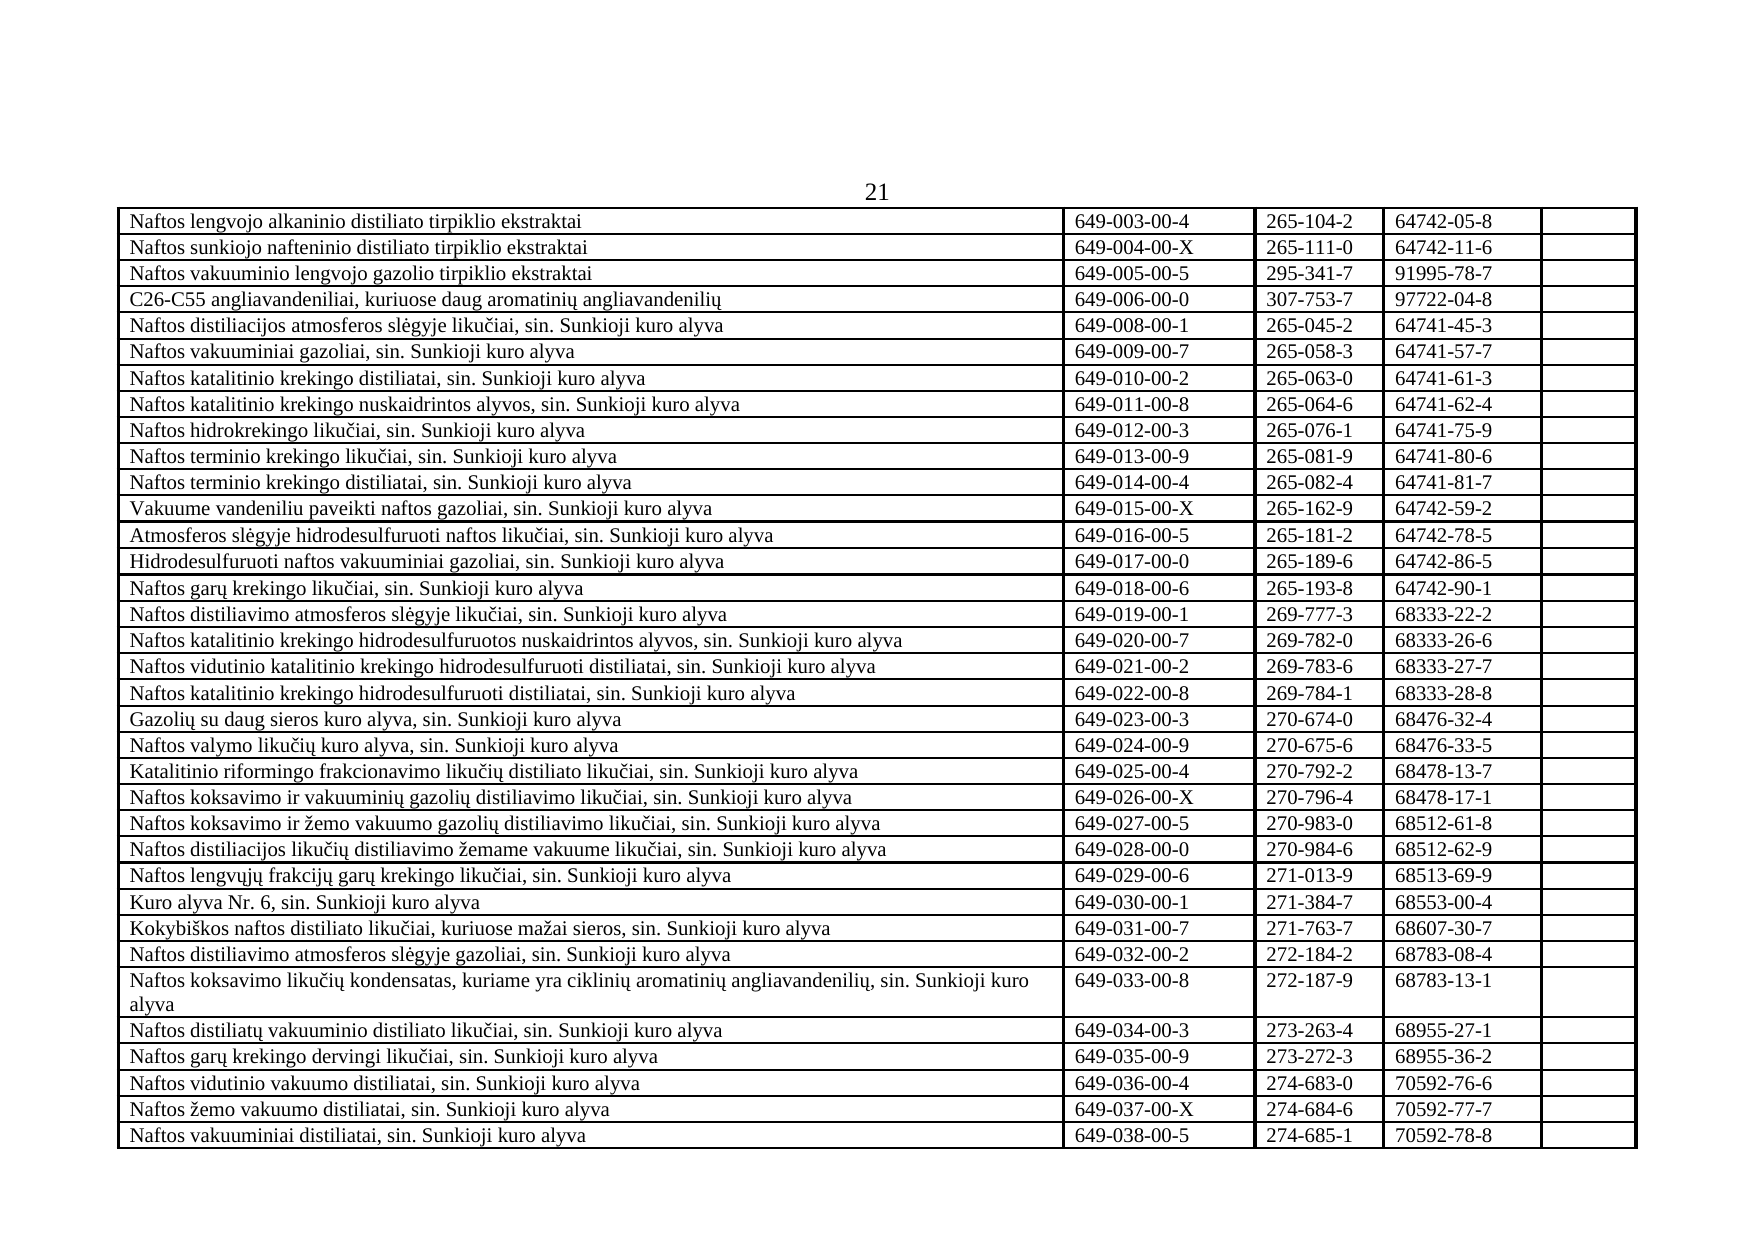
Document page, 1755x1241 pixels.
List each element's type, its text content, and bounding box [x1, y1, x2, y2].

table_cell [1543, 444, 1634, 468]
table_cell 64742-78-5 [1385, 523, 1540, 547]
table_cell 64741-57-7 [1385, 340, 1540, 363]
table_cell 274-685-1 [1257, 1123, 1382, 1147]
table_cell Naftos lengvųjų frakcijų garų krekingo likučiai, sin. Sunkioji kuro alyva [120, 864, 1062, 887]
table_cell 68333-27-7 [1385, 654, 1540, 678]
table_cell [1543, 890, 1634, 914]
table_cell [1543, 864, 1634, 887]
table_cell Naftos vidutinio vakuumo distiliatai, sin. Sunkioji kuro alyva [120, 1071, 1062, 1094]
table_cell 649-004-00-X [1065, 235, 1253, 259]
table_cell 68333-28-8 [1385, 680, 1540, 704]
table_cell [1543, 418, 1634, 442]
table_cell Naftos distiliacijos atmosferos slėgyje likučiai, sin. Sunkioji kuro alyva [120, 313, 1062, 337]
table_cell 269-777-3 [1257, 602, 1382, 626]
table_cell 270-984-6 [1257, 837, 1382, 861]
table_cell 68513-69-9 [1385, 864, 1540, 887]
table_cell 64741-80-6 [1385, 444, 1540, 468]
table_cell 68783-08-4 [1385, 942, 1540, 966]
table_cell Atmosferos slėgyje hidrodesulfuruoti naftos likučiai, sin. Sunkioji kuro alyva [120, 523, 1062, 547]
table_cell Naftos hidrokrekingo likučiai, sin. Sunkioji kuro alyva [120, 418, 1062, 442]
table_cell [1543, 313, 1634, 337]
table_cell 68955-27-1 [1385, 1018, 1540, 1042]
table_cell 649-035-00-9 [1065, 1044, 1253, 1068]
table_cell 64741-45-3 [1385, 313, 1540, 337]
table_cell 307-753-7 [1257, 287, 1382, 311]
table_cell Naftos valymo likučių kuro alyva, sin. Sunkioji kuro alyva [120, 733, 1062, 757]
table_cell 64742-86-5 [1385, 549, 1540, 573]
table_cell 272-184-2 [1257, 942, 1382, 966]
table_cell 270-983-0 [1257, 811, 1382, 835]
table_cell Kokybiškos naftos distiliato likučiai, kuriuose mažai sieros, sin. Sunkioji kuro alyva [120, 916, 1062, 940]
table_cell 649-036-00-4 [1065, 1071, 1253, 1094]
table_cell [1543, 496, 1634, 520]
table_cell Katalitinio riformingo frakcionavimo likučių distiliato likučiai, sin. Sunkioji kuro alyva [120, 759, 1062, 783]
table_cell [1543, 916, 1634, 940]
table_cell 649-017-00-0 [1065, 549, 1253, 573]
table_cell [1543, 549, 1634, 573]
table_cell Naftos vakuuminiai distiliatai, sin. Sunkioji kuro alyva [120, 1123, 1062, 1147]
table_cell 649-014-00-4 [1065, 470, 1253, 494]
table_cell 271-013-9 [1257, 864, 1382, 887]
table_cell [1543, 1097, 1634, 1121]
table_cell [1543, 680, 1634, 704]
table_cell 265-189-6 [1257, 549, 1382, 573]
table_cell 91995-78-7 [1385, 261, 1540, 285]
table_cell Naftos katalitinio krekingo distiliatai, sin. Sunkioji kuro alyva [120, 366, 1062, 390]
table_cell 97722-04-8 [1385, 287, 1540, 311]
table_cell 269-784-1 [1257, 680, 1382, 704]
table_cell Naftos sunkiojo nafteninio distiliato tirpiklio ekstraktai [120, 235, 1062, 259]
table_cell [1543, 1123, 1634, 1147]
table_cell 64742-59-2 [1385, 496, 1540, 520]
table_cell 649-025-00-4 [1065, 759, 1253, 783]
table_cell 270-792-2 [1257, 759, 1382, 783]
table_cell 649-011-00-8 [1065, 392, 1253, 416]
table_cell Naftos vakuuminiai gazoliai, sin. Sunkioji kuro alyva [120, 340, 1062, 363]
table_cell 295-341-7 [1257, 261, 1382, 285]
table_cell Naftos lengvojo alkaninio distiliato tirpiklio ekstraktai [120, 209, 1062, 233]
table_cell [1543, 1044, 1634, 1068]
table_cell [1543, 287, 1634, 311]
table_cell Naftos katalitinio krekingo nuskaidrintos alyvos, sin. Sunkioji kuro alyva [120, 392, 1062, 416]
table_cell [1543, 470, 1634, 494]
table_cell 70592-77-7 [1385, 1097, 1540, 1121]
table_cell [1543, 942, 1634, 966]
table_cell 649-005-00-5 [1065, 261, 1253, 285]
table_cell 265-193-8 [1257, 576, 1382, 600]
table_cell Naftos katalitinio krekingo hidrodesulfuruotos nuskaidrintos alyvos, sin. Sunkioji kuro alyva [120, 628, 1062, 652]
table_cell 649-027-00-5 [1065, 811, 1253, 835]
table_cell 68333-22-2 [1385, 602, 1540, 626]
table_cell 64741-62-4 [1385, 392, 1540, 416]
table_cell 649-008-00-1 [1065, 313, 1253, 337]
table_cell 649-009-00-7 [1065, 340, 1253, 363]
table_cell Kuro alyva Nr. 6, sin. Sunkioji kuro alyva [120, 890, 1062, 914]
table_cell 68512-62-9 [1385, 837, 1540, 861]
table_cell [1543, 628, 1634, 652]
table_cell 265-063-0 [1257, 366, 1382, 390]
table_cell 270-796-4 [1257, 785, 1382, 809]
table_cell 649-037-00-X [1065, 1097, 1253, 1121]
table_cell 269-782-0 [1257, 628, 1382, 652]
table_cell Naftos katalitinio krekingo hidrodesulfuruoti distiliatai, sin. Sunkioji kuro alyva [120, 680, 1062, 704]
table_cell 64741-75-9 [1385, 418, 1540, 442]
table_cell Naftos vidutinio katalitinio krekingo hidrodesulfuruoti distiliatai, sin. Sunkioji kuro alyva [120, 654, 1062, 678]
table_cell 270-674-0 [1257, 707, 1382, 731]
table_cell [1543, 523, 1634, 547]
table_cell Naftos distiliatų vakuuminio distiliato likučiai, sin. Sunkioji kuro alyva [120, 1018, 1062, 1042]
table_cell 649-020-00-7 [1065, 628, 1253, 652]
table_cell 64741-61-3 [1385, 366, 1540, 390]
table_cell 68512-61-8 [1385, 811, 1540, 835]
table_cell Naftos terminio krekingo distiliatai, sin. Sunkioji kuro alyva [120, 470, 1062, 494]
table_cell 649-016-00-5 [1065, 523, 1253, 547]
table_cell 273-263-4 [1257, 1018, 1382, 1042]
table_cell C26-C55 angliavandeniliai, kuriuose daug aromatinių angliavandenilių [120, 287, 1062, 311]
table_cell 649-015-00-X [1065, 496, 1253, 520]
table_cell 265-045-2 [1257, 313, 1382, 337]
table_cell [1543, 209, 1634, 233]
table_cell 649-010-00-2 [1065, 366, 1253, 390]
table_cell Naftos distiliacijos likučių distiliavimo žemame vakuume likučiai, sin. Sunkioji kuro alyva [120, 837, 1062, 861]
table_cell [1543, 968, 1634, 1016]
table_cell [1543, 733, 1634, 757]
table_cell [1543, 707, 1634, 731]
table_cell 649-030-00-1 [1065, 890, 1253, 914]
table_cell Naftos vakuuminio lengvojo gazolio tirpiklio ekstraktai [120, 261, 1062, 285]
table_cell 271-384-7 [1257, 890, 1382, 914]
table_cell 271-763-7 [1257, 916, 1382, 940]
table_cell 265-076-1 [1257, 418, 1382, 442]
table_cell 265-181-2 [1257, 523, 1382, 547]
table_cell 70592-76-6 [1385, 1071, 1540, 1094]
table_cell [1543, 235, 1634, 259]
table_cell 68478-13-7 [1385, 759, 1540, 783]
table_cell Naftos koksavimo ir žemo vakuumo gazolių distiliavimo likučiai, sin. Sunkioji kuro alyva [120, 811, 1062, 835]
table_cell 270-675-6 [1257, 733, 1382, 757]
table_cell Naftos koksavimo likučių kondensatas, kuriame yra ciklinių aromatinių angliavandenilių, sin. Sunkioji kuro alyva [120, 968, 1062, 1016]
table_cell 274-684-6 [1257, 1097, 1382, 1121]
table_cell [1543, 1071, 1634, 1094]
table_cell 274-683-0 [1257, 1071, 1382, 1094]
table_cell Naftos garų krekingo dervingi likučiai, sin. Sunkioji kuro alyva [120, 1044, 1062, 1068]
table_cell 649-006-00-0 [1065, 287, 1253, 311]
table_cell [1543, 366, 1634, 390]
table_cell 265-104-2 [1257, 209, 1382, 233]
table_cell 649-021-00-2 [1065, 654, 1253, 678]
table_cell 649-034-00-3 [1065, 1018, 1253, 1042]
table_cell 649-023-00-3 [1065, 707, 1253, 731]
table_cell 68955-36-2 [1385, 1044, 1540, 1068]
table_cell 68476-32-4 [1385, 707, 1540, 731]
table_cell 649-028-00-0 [1065, 837, 1253, 861]
table_cell 64742-05-8 [1385, 209, 1540, 233]
table_cell 649-018-00-6 [1065, 576, 1253, 600]
table_cell Naftos garų krekingo likučiai, sin. Sunkioji kuro alyva [120, 576, 1062, 600]
table_cell Hidrodesulfuruoti naftos vakuuminiai gazoliai, sin. Sunkioji kuro alyva [120, 549, 1062, 573]
table_cell Naftos distiliavimo atmosferos slėgyje likučiai, sin. Sunkioji kuro alyva [120, 602, 1062, 626]
table_cell [1543, 837, 1634, 861]
table_cell 68783-13-1 [1385, 968, 1540, 1016]
table_cell [1543, 602, 1634, 626]
table_cell Gazolių su daug sieros kuro alyva, sin. Sunkioji kuro alyva [120, 707, 1062, 731]
table_cell 64742-11-6 [1385, 235, 1540, 259]
table_cell 649-033-00-8 [1065, 968, 1253, 1016]
table_cell 649-013-00-9 [1065, 444, 1253, 468]
table_cell Naftos distiliavimo atmosferos slėgyje gazoliai, sin. Sunkioji kuro alyva [120, 942, 1062, 966]
table_cell 70592-78-8 [1385, 1123, 1540, 1147]
table_cell 68333-26-6 [1385, 628, 1540, 652]
table_cell [1543, 340, 1634, 363]
table_cell 649-024-00-9 [1065, 733, 1253, 757]
table_cell 265-111-0 [1257, 235, 1382, 259]
table_cell 269-783-6 [1257, 654, 1382, 678]
table_cell Naftos koksavimo ir vakuuminių gazolių distiliavimo likučiai, sin. Sunkioji kuro alyva [120, 785, 1062, 809]
table_cell [1543, 261, 1634, 285]
table_cell 649-029-00-6 [1065, 864, 1253, 887]
table_cell 649-022-00-8 [1065, 680, 1253, 704]
table_cell 649-003-00-4 [1065, 209, 1253, 233]
table_cell [1543, 811, 1634, 835]
table_cell [1543, 785, 1634, 809]
table_cell 272-187-9 [1257, 968, 1382, 1016]
table_cell 649-032-00-2 [1065, 942, 1253, 966]
table_cell 265-081-9 [1257, 444, 1382, 468]
table_cell Naftos žemo vakuumo distiliatai, sin. Sunkioji kuro alyva [120, 1097, 1062, 1121]
table_cell 649-038-00-5 [1065, 1123, 1253, 1147]
table_cell 68478-17-1 [1385, 785, 1540, 809]
table_cell 68553-00-4 [1385, 890, 1540, 914]
table_cell 649-012-00-3 [1065, 418, 1253, 442]
table_cell [1543, 576, 1634, 600]
table_cell 273-272-3 [1257, 1044, 1382, 1068]
table_cell 649-026-00-X [1065, 785, 1253, 809]
table_cell 265-082-4 [1257, 470, 1382, 494]
table_cell 68476-33-5 [1385, 733, 1540, 757]
table_cell Vakuume vandeniliu paveikti naftos gazoliai, sin. Sunkioji kuro alyva [120, 496, 1062, 520]
table_cell 265-064-6 [1257, 392, 1382, 416]
table_cell 265-058-3 [1257, 340, 1382, 363]
table_cell 64742-90-1 [1385, 576, 1540, 600]
table_cell 265-162-9 [1257, 496, 1382, 520]
table_cell [1543, 1018, 1634, 1042]
table_cell [1543, 392, 1634, 416]
table_cell Naftos terminio krekingo likučiai, sin. Sunkioji kuro alyva [120, 444, 1062, 468]
table_cell [1543, 654, 1634, 678]
table_cell 649-019-00-1 [1065, 602, 1253, 626]
table_cell 68607-30-7 [1385, 916, 1540, 940]
table_cell 64741-81-7 [1385, 470, 1540, 494]
table_cell 649-031-00-7 [1065, 916, 1253, 940]
table_cell [1543, 759, 1634, 783]
